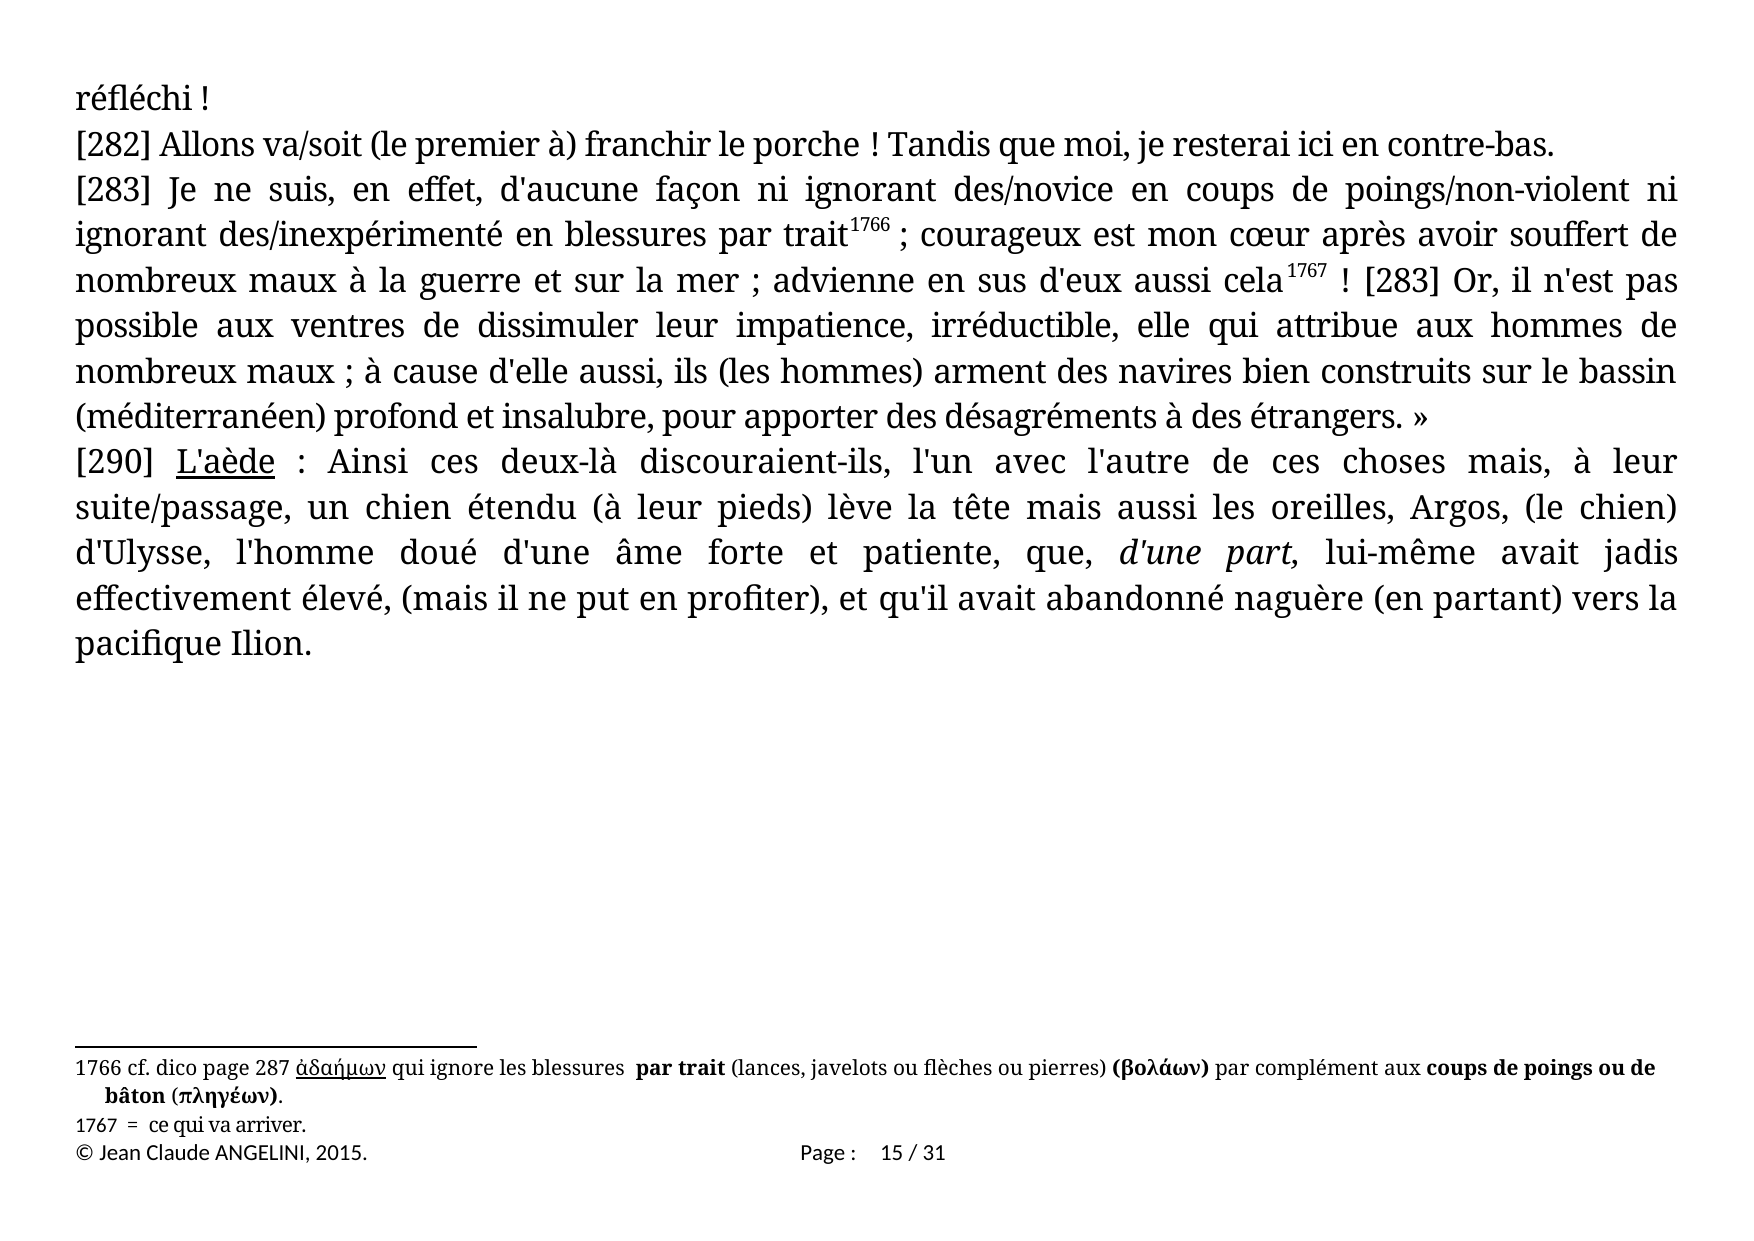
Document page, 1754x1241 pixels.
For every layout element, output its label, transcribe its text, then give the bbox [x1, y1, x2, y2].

text [282] Allons va/soit (le premier à) franchir le porche ! Tandis que moi, je resterai ici en contre-bas. [75, 120, 1679, 166]
subtitle [290] L'aède : Ainsi ces deux-là discouraient-ils, l'un avec l'autre de ces choses mais, à leur suite/passage, un chien étendu (à leur pieds) lève la tête mais aussi les oreilles, Argos, (le chien) d'Ulysse, l'homme doué d'une âme forte et patiente, que, d'une part, lui-même avait jadis effectivement élevé, (mais il ne put en profiter), et qu'il avait abandonné naguère (en partant) vers la pacifique Ilion. [75, 438, 1679, 665]
subtitle [283] Je ne suis, en effet, d'aucune façon ni ignorant des/novice en coups de poings/non-violent ni ignorant des/inexpérimenté en blessures par trait ; courageux est mon cœur après avoir souffert de nombreux maux à la guerre et sur la mer ; advienne en sus d'eux aussi cela ! [283] Or, il n'est pas possible aux ventres de dissimuler leur impatience, irréductible, elle qui attribue aux hommes de nombreux maux ; à cause d'elle aussi, ils (les hommes) arment des navires bien construits sur le bassin (méditerranéen) profond et insalubre, pour apporter des désagréments à des étrangers. » [75, 166, 1679, 438]
text réfléchi ! [75, 75, 1679, 120]
text = ce qui va arriver. [75, 1110, 1679, 1138]
text cf. dico page 287 ἀδαήμων qui ignore les blessures par trait (lances, javelots ou flèches ou pierres) (βολάων) par complément aux coups de poings ou de bâton (πληγέων). [75, 1053, 1679, 1110]
